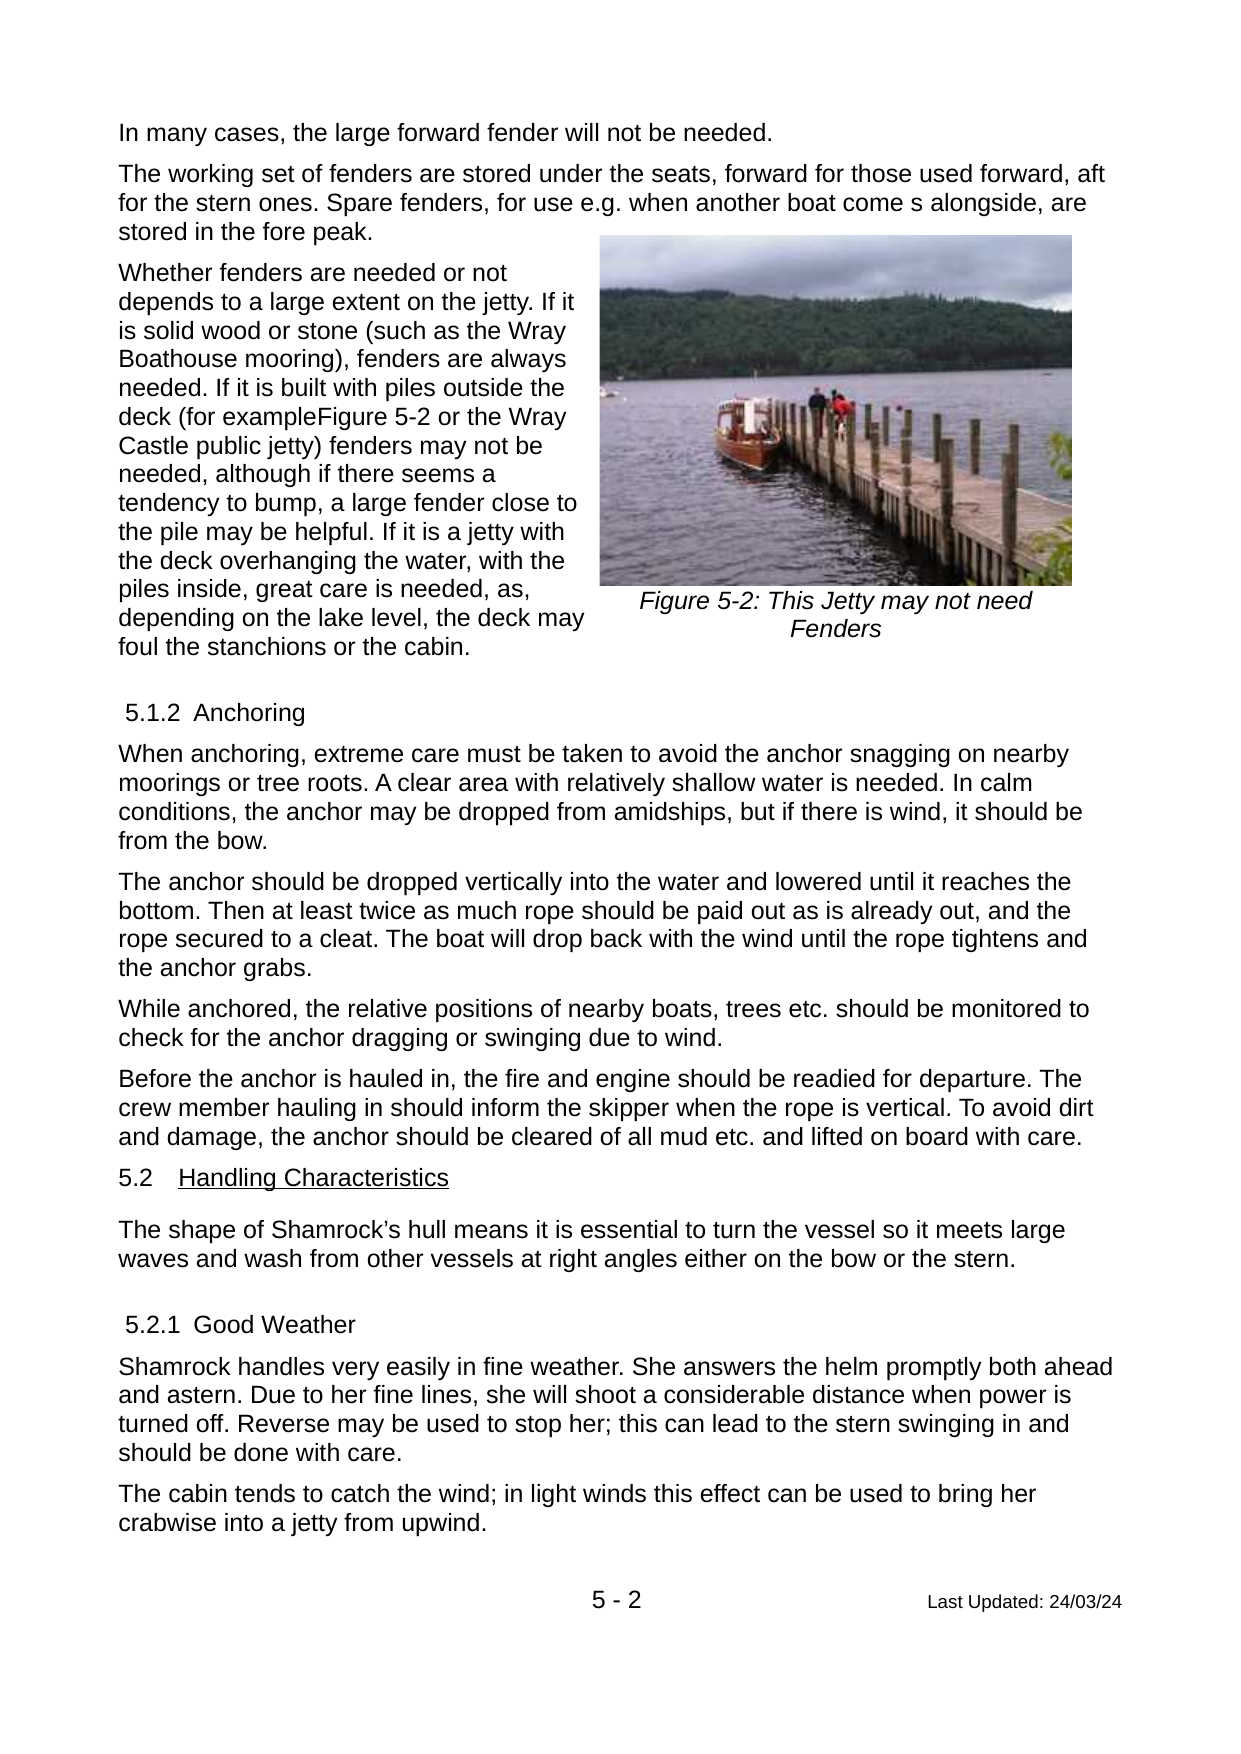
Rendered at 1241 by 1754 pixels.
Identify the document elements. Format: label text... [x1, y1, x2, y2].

subtitle Anchoring [118, 698, 1122, 727]
text The cabin tends to catch the wind; in light winds this effect can be used to bring her crabwise into a jetty from upwind. [118, 1479, 1122, 1537]
text The working set of fenders are stored under the seats, forward for those used forward, aft for the stern ones. Spare fenders, for use e.g. when another boat come s alongside, are stored in the fore peak. [118, 159, 1122, 246]
text Before the anchor is hauled in, the fire and engine should be readied for departure. The crew member hauling in should inform the skipper when the rope is vertical. To avoid dirt and damage, the anchor should be cleared of all mud etc. and lifted on board with care. [118, 1064, 1122, 1151]
text The shape of Shamrock’s hull means it is essential to turn the vessel so it meets large waves and wash from other vessels at right angles either on the bow or the stern. [118, 1216, 1122, 1273]
text While anchored, the relative positions of nearby boats, trees etc. should be monitored to check for the anchor dragging or swinging due to wind. [118, 994, 1122, 1052]
subtitle Handling Characteristics [118, 1163, 1122, 1192]
text The anchor should be dropped vertically into the water and lowered until it reaches the bottom. Then at least twice as much rope should be paid out as is already out, and the rope secured to a cleat. The boat will drop back with the wind until the rope tightens and the anchor grabs. [118, 867, 1122, 982]
text In many cases, the large forward fender will not be needed. [118, 118, 1122, 147]
text When anchoring, extreme care must be taken to avoid the anchor snagging on nearby moorings or tree roots. A clear area with relatively shallow water is needed. In calm conditions, the anchor may be dropped from amidships, but if there is wind, it should be from the bow. [118, 739, 1122, 854]
text Figure 5-2: This Jetty may not need Fenders [599, 586, 1072, 643]
text Shamrock handles very easily in fine weather. She answers the helm promptly both ahead and astern. Due to her fine lines, she will shoot a considerable distance when power is turned off. Reverse may be used to stop her; this can lead to the stern swinging in and should be done with care. [118, 1352, 1122, 1467]
picture [599, 235, 1072, 586]
subtitle Good Weather [118, 1311, 1122, 1339]
text Whether fenders are needed or not depends to a large extent on the jetty. If it is solid wood or stone (such as the Wray Boathouse mooring), fenders are always needed. If it is built with piles outside the deck (for exampleFigure 5-2 or the Wray Castle public jetty) fenders may not be needed, although if there seems a tendency to bump, a large fender close to the pile may be helpful. If it is a jetty with the deck overhanging the water, with the piles inside, great care is needed, as, depending on the lake level, the deck may foul the stanchions or the cabin. [118, 258, 1122, 661]
